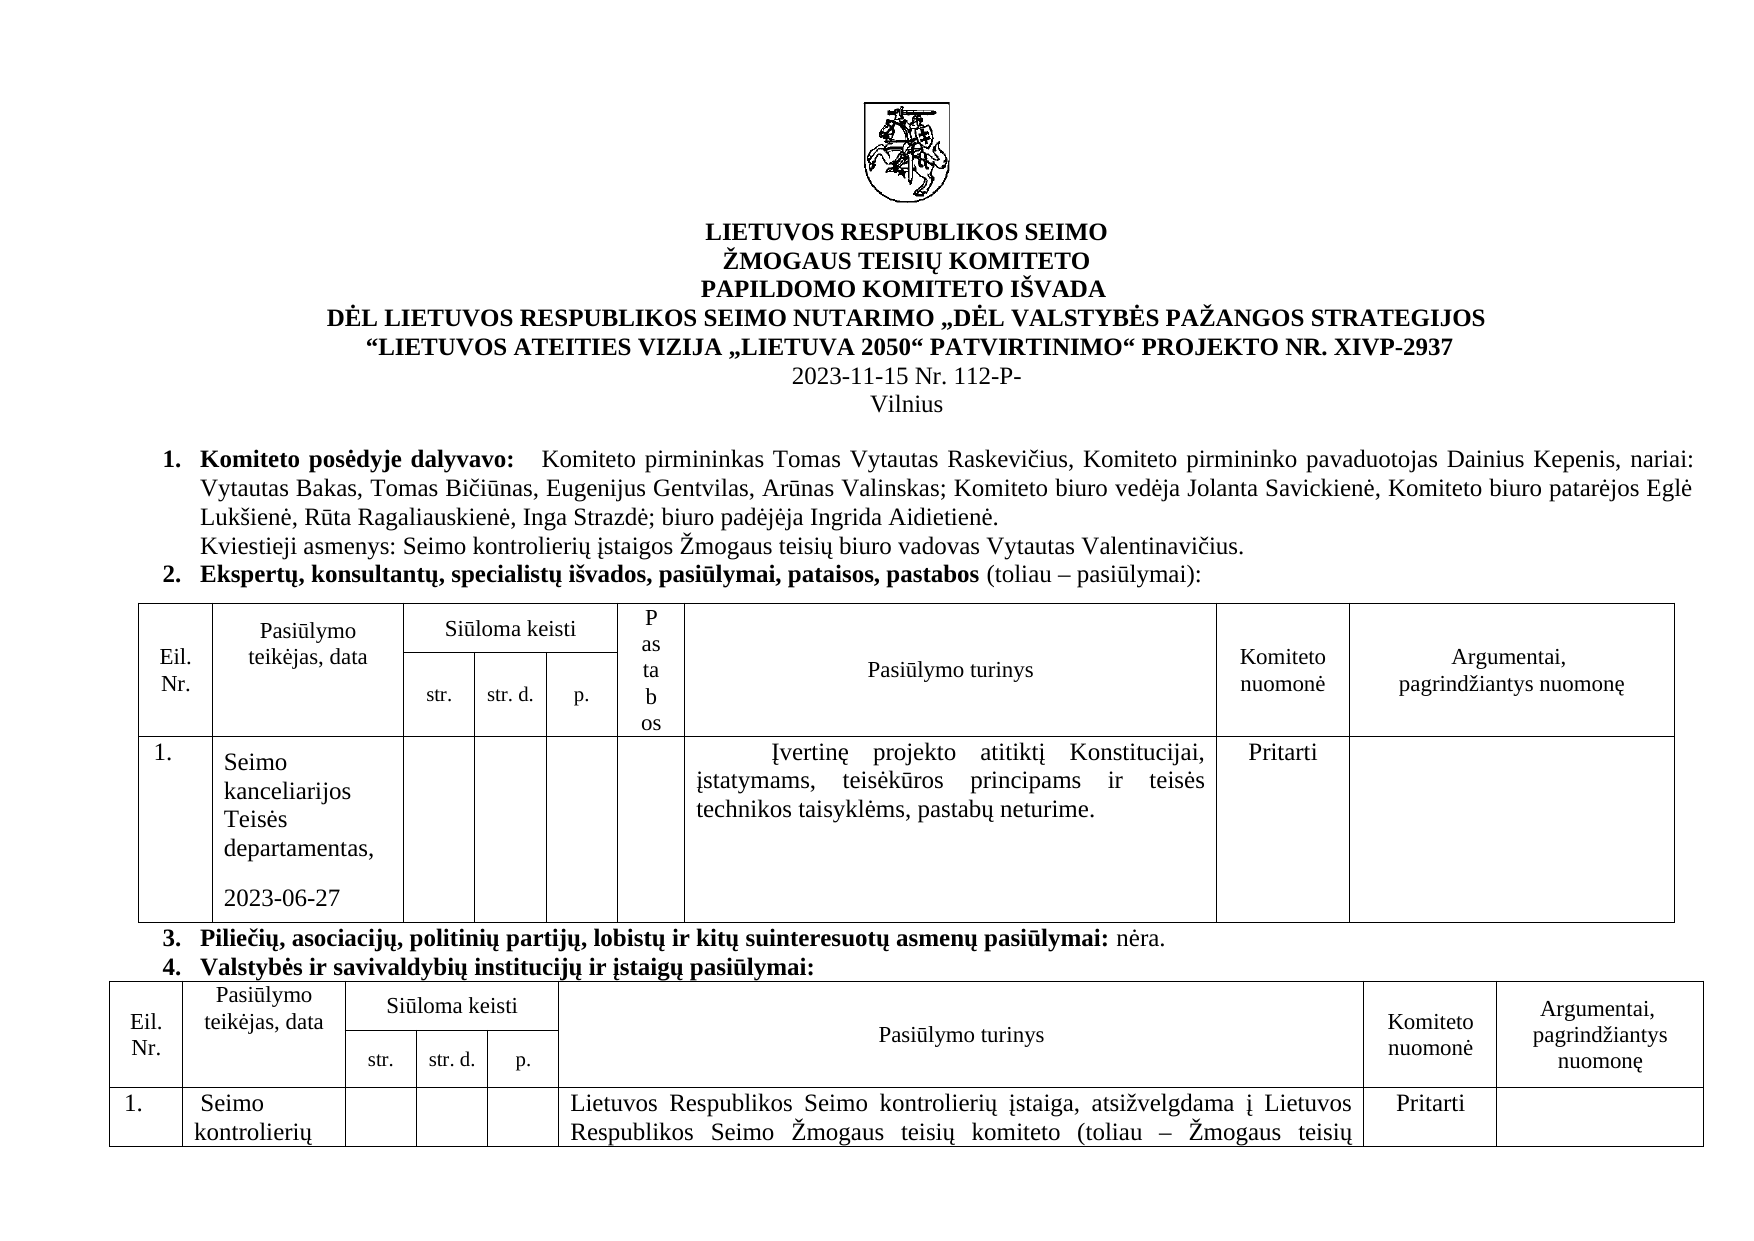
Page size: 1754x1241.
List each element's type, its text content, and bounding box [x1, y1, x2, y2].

table_cell [346, 1088, 416, 1146]
table_header Pasiūlymo turinys [685, 604, 1216, 736]
table_cell [488, 1088, 558, 1146]
table_cell Lietuvos Respublikos Seimo kontrolierių įstaiga, atsižvelgdama į Lietuvos Respublikos Seimo Žmogaus teisių komiteto (toliau – Žmogaus teisių [559, 1088, 1363, 1146]
table_header Pasiūlymo teikėjas, data [183, 982, 345, 1087]
table_header Argumentai, pagrindžiantys nuomonę [1350, 604, 1674, 736]
table_cell Įvertinę projekto atitiktį Konstitucijai, įstatymams, teisėkūros principams ir teisės technikos taisyklėms, pastabų neturime. [685, 737, 1216, 922]
text Kviestieji asmenys: Seimo kontrolierių įstaigos Žmogaus teisių biuro vadovas Vytautas Valentinavičius. [200, 531, 1695, 559]
table_header Komiteto nuomonė [1364, 982, 1496, 1087]
text 2023-11-15 Nr. 112-P- [118, 361, 1695, 389]
table_header Eil. Nr. [110, 982, 182, 1087]
table_header Pasiūlymo teikėjas, data [213, 604, 403, 736]
table_cell str. [404, 653, 474, 736]
table_header Siūloma keisti [404, 604, 617, 652]
table_cell p. [547, 653, 617, 736]
subtitle PAPILDOMO KOMITETO IŠVADA [118, 274, 1695, 303]
list Komiteto posėdyje dalyvavo: Komiteto pirmininkas Tomas Vytautas Raskevičius, Komiteto pirmininko pavaduotojas Dainius Kepenis, nariai: Vytautas Bakas, Tomas Bičiūnas, Eugenijus Gentvilas, Arūnas Valinskas; Komiteto biuro vedėja Jolanta Savickienė, Komiteto biuro patarėjos Eglė Lukšienė, Rūta Ragaliauskienė, Inga Strazdė; biuro padėjėja Ingrida Aidietienė. [162, 444, 1695, 531]
table_cell 1. [139, 737, 212, 922]
table_cell [618, 737, 684, 922]
table_header Siūloma keisti [346, 982, 558, 1030]
table_cell 1. [110, 1088, 182, 1146]
table_cell [417, 1088, 487, 1146]
table_cell Pritarti [1217, 737, 1349, 922]
table_header Argumentai, pagrindžiantys nuomonę [1497, 982, 1703, 1087]
subtitle “LIETUVOS ATEITIES VIZIJA „LIETUVA 2050“ PATVIRTINIMO“ PROJEKTO NR. XIVP-2937 [118, 332, 1695, 361]
text žMOGAUS TEISIŲ kOMITETO [118, 246, 1695, 274]
table_cell Seimo kanceliarijos Teisės departamentas, 2023-06-27 [213, 737, 403, 922]
table_cell Seimo kontrolierių [183, 1088, 345, 1146]
table_cell [547, 737, 617, 922]
table_cell [1350, 737, 1674, 922]
list Piliečių, asociacijų, politinių partijų, lobistų ir kitų suinteresuotų asmenų pasiūlymai: nėra. [162, 923, 1695, 952]
table_cell [1497, 1088, 1703, 1146]
list Valstybės ir savivaldybių institucijų ir įstaigų pasiūlymai: [162, 952, 1695, 981]
table_header Pasiūlymo turinys [559, 982, 1363, 1087]
table_cell str. d. [475, 653, 546, 736]
table_cell p. [488, 1031, 558, 1087]
subtitle DĖL LIETUVOS RESPUBLIKOS SEIMO NUTARIMO „DĖL VALSTYBĖS PAŽANGOS STRATEGIJOS [118, 303, 1695, 332]
list Ekspertų, konsultantų, specialistų išvados, pasiūlymai, pataisos, pastabos (toliau – pasiūlymai): [162, 559, 1695, 588]
text LIETUVOS RESPUBLIKOS SEIMO [118, 217, 1695, 246]
table_cell str. d. [417, 1031, 487, 1087]
table_cell [404, 737, 474, 922]
table_header Pastabos [618, 604, 684, 736]
text Vilnius [118, 389, 1695, 418]
table_header Eil. Nr. [139, 604, 212, 736]
table_cell str. [346, 1031, 416, 1087]
table_header Komiteto nuomonė [1217, 604, 1349, 736]
table_cell [475, 737, 546, 922]
table_cell Pritarti [1364, 1088, 1496, 1146]
